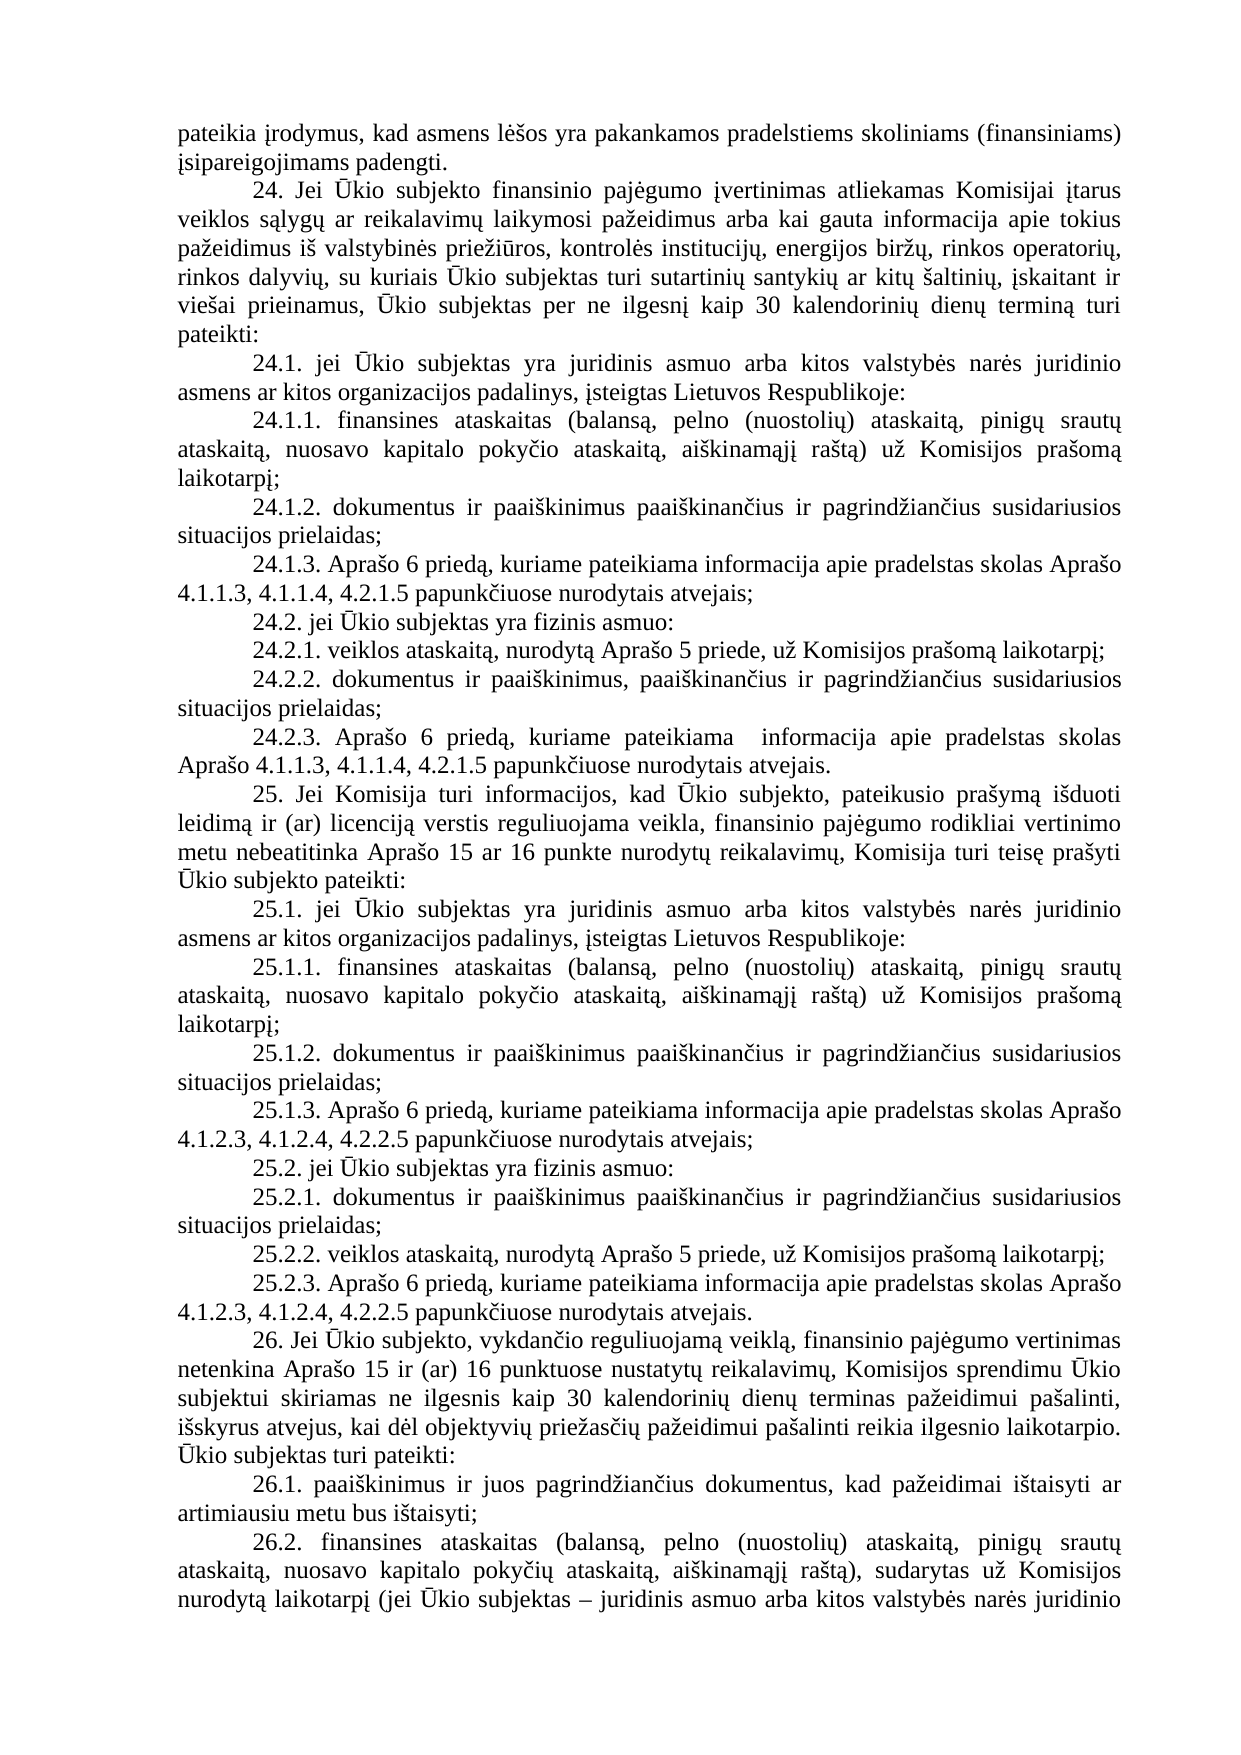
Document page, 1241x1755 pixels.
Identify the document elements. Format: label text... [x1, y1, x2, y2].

text 24.1.1. finansines ataskaitas (balansą, pelno (nuostolių) ataskaitą, pinigų srautų ataskaitą, nuosavo kapitalo pokyčio ataskaitą, aiškinamąjį raštą) už Komisijos prašomą laikotarpį; [177, 406, 1122, 492]
text 25.1.1. finansines ataskaitas (balansą, pelno (nuostolių) ataskaitą, pinigų srautų ataskaitą, nuosavo kapitalo pokyčio ataskaitą, aiškinamąjį raštą) už Komisijos prašomą laikotarpį; [177, 952, 1122, 1038]
text 25.1.2. dokumentus ir paaiškinimus paaiškinančius ir pagrindžiančius susidariusios situacijos prielaidas; [177, 1038, 1122, 1096]
text 24.1.2. dokumentus ir paaiškinimus paaiškinančius ir pagrindžiančius susidariusios situacijos prielaidas; [177, 492, 1122, 549]
text 26.2. finansines ataskaitas (balansą, pelno (nuostolių) ataskaitą, pinigų srautų ataskaitą, nuosavo kapitalo pokyčių ataskaitą, aiškinamąjį raštą), sudarytas už Komisijos nurodytą laikotarpį (jei Ūkio subjektas – juridinis asmuo arba kitos valstybės narės juridinio [177, 1527, 1122, 1613]
text 24.1.3. Aprašo 6 priedą, kuriame pateikiama informacija apie pradelstas skolas Aprašo 4.1.1.3, 4.1.1.4, 4.2.1.5 papunkčiuose nurodytais atvejais; [177, 549, 1122, 607]
text 24.2.3. Aprašo 6 priedą, kuriame pateikiama informacija apie pradelstas skolas Aprašo 4.1.1.3, 4.1.1.4, 4.2.1.5 papunkčiuose nurodytais atvejais. [177, 722, 1122, 779]
text 26. Jei Ūkio subjekto, vykdančio reguliuojamą veiklą, finansinio pajėgumo vertinimas netenkina Aprašo 15 ir (ar) 16 punktuose nustatytų reikalavimų, Komisijos sprendimu Ūkio subjektui skiriamas ne ilgesnis kaip 30 kalendorinių dienų terminas pažeidimui pašalinti, išskyrus atvejus, kai dėl objektyvių priežasčių pažeidimui pašalinti reikia ilgesnio laikotarpio. Ūkio subjektas turi pateikti: [177, 1326, 1122, 1469]
text 24. Jei Ūkio subjekto finansinio pajėgumo įvertinimas atliekamas Komisijai įtarus veiklos sąlygų ar reikalavimų laikymosi pažeidimus arba kai gauta informacija apie tokius pažeidimus iš valstybinės priežiūros, kontrolės institucijų, energijos biržų, rinkos operatorių, rinkos dalyvių, su kuriais Ūkio subjektas turi sutartinių santykių ar kitų šaltinių, įskaitant ir viešai prieinamus, Ūkio subjektas per ne ilgesnį kaip 30 kalendorinių dienų terminą turi pateikti: [177, 176, 1122, 348]
text 24.1. jei Ūkio subjektas yra juridinis asmuo arba kitos valstybės narės juridinio asmens ar kitos organizacijos padalinys, įsteigtas Lietuvos Respublikoje: [177, 348, 1122, 406]
text 26.1. paaiškinimus ir juos pagrindžiančius dokumentus, kad pažeidimai ištaisyti ar artimiausiu metu bus ištaisyti; [177, 1469, 1122, 1527]
text 25. Jei Komisija turi informacijos, kad Ūkio subjekto, pateikusio prašymą išduoti leidimą ir (ar) licenciją verstis reguliuojama veikla, finansinio pajėgumo rodikliai vertinimo metu nebeatitinka Aprašo 15 ar 16 punkte nurodytų reikalavimų, Komisija turi teisę prašyti Ūkio subjekto pateikti: [177, 779, 1122, 894]
text 25.2.1. dokumentus ir paaiškinimus paaiškinančius ir pagrindžiančius susidariusios situacijos prielaidas; [177, 1182, 1122, 1239]
text 25.2.3. Aprašo 6 priedą, kuriame pateikiama informacija apie pradelstas skolas Aprašo 4.1.2.3, 4.1.2.4, 4.2.2.5 papunkčiuose nurodytais atvejais. [177, 1268, 1122, 1326]
text 25.1. jei Ūkio subjektas yra juridinis asmuo arba kitos valstybės narės juridinio asmens ar kitos organizacijos padalinys, įsteigtas Lietuvos Respublikoje: [177, 894, 1122, 952]
text 25.2. jei Ūkio subjektas yra fizinis asmuo: [177, 1153, 1122, 1182]
text pateikia įrodymus, kad asmens lėšos yra pakankamos pradelstiems skoliniams (finansiniams) įsipareigojimams padengti. [177, 118, 1122, 176]
text 25.1.3. Aprašo 6 priedą, kuriame pateikiama informacija apie pradelstas skolas Aprašo 4.1.2.3, 4.1.2.4, 4.2.2.5 papunkčiuose nurodytais atvejais; [177, 1096, 1122, 1153]
text 24.2.1. veiklos ataskaitą, nurodytą Aprašo 5 priede, už Komisijos prašomą laikotarpį; [177, 636, 1122, 664]
text 24.2. jei Ūkio subjektas yra fizinis asmuo: [177, 607, 1122, 636]
text 25.2.2. veiklos ataskaitą, nurodytą Aprašo 5 priede, už Komisijos prašomą laikotarpį; [177, 1239, 1122, 1268]
text 24.2.2. dokumentus ir paaiškinimus, paaiškinančius ir pagrindžiančius susidariusios situacijos prielaidas; [177, 664, 1122, 722]
